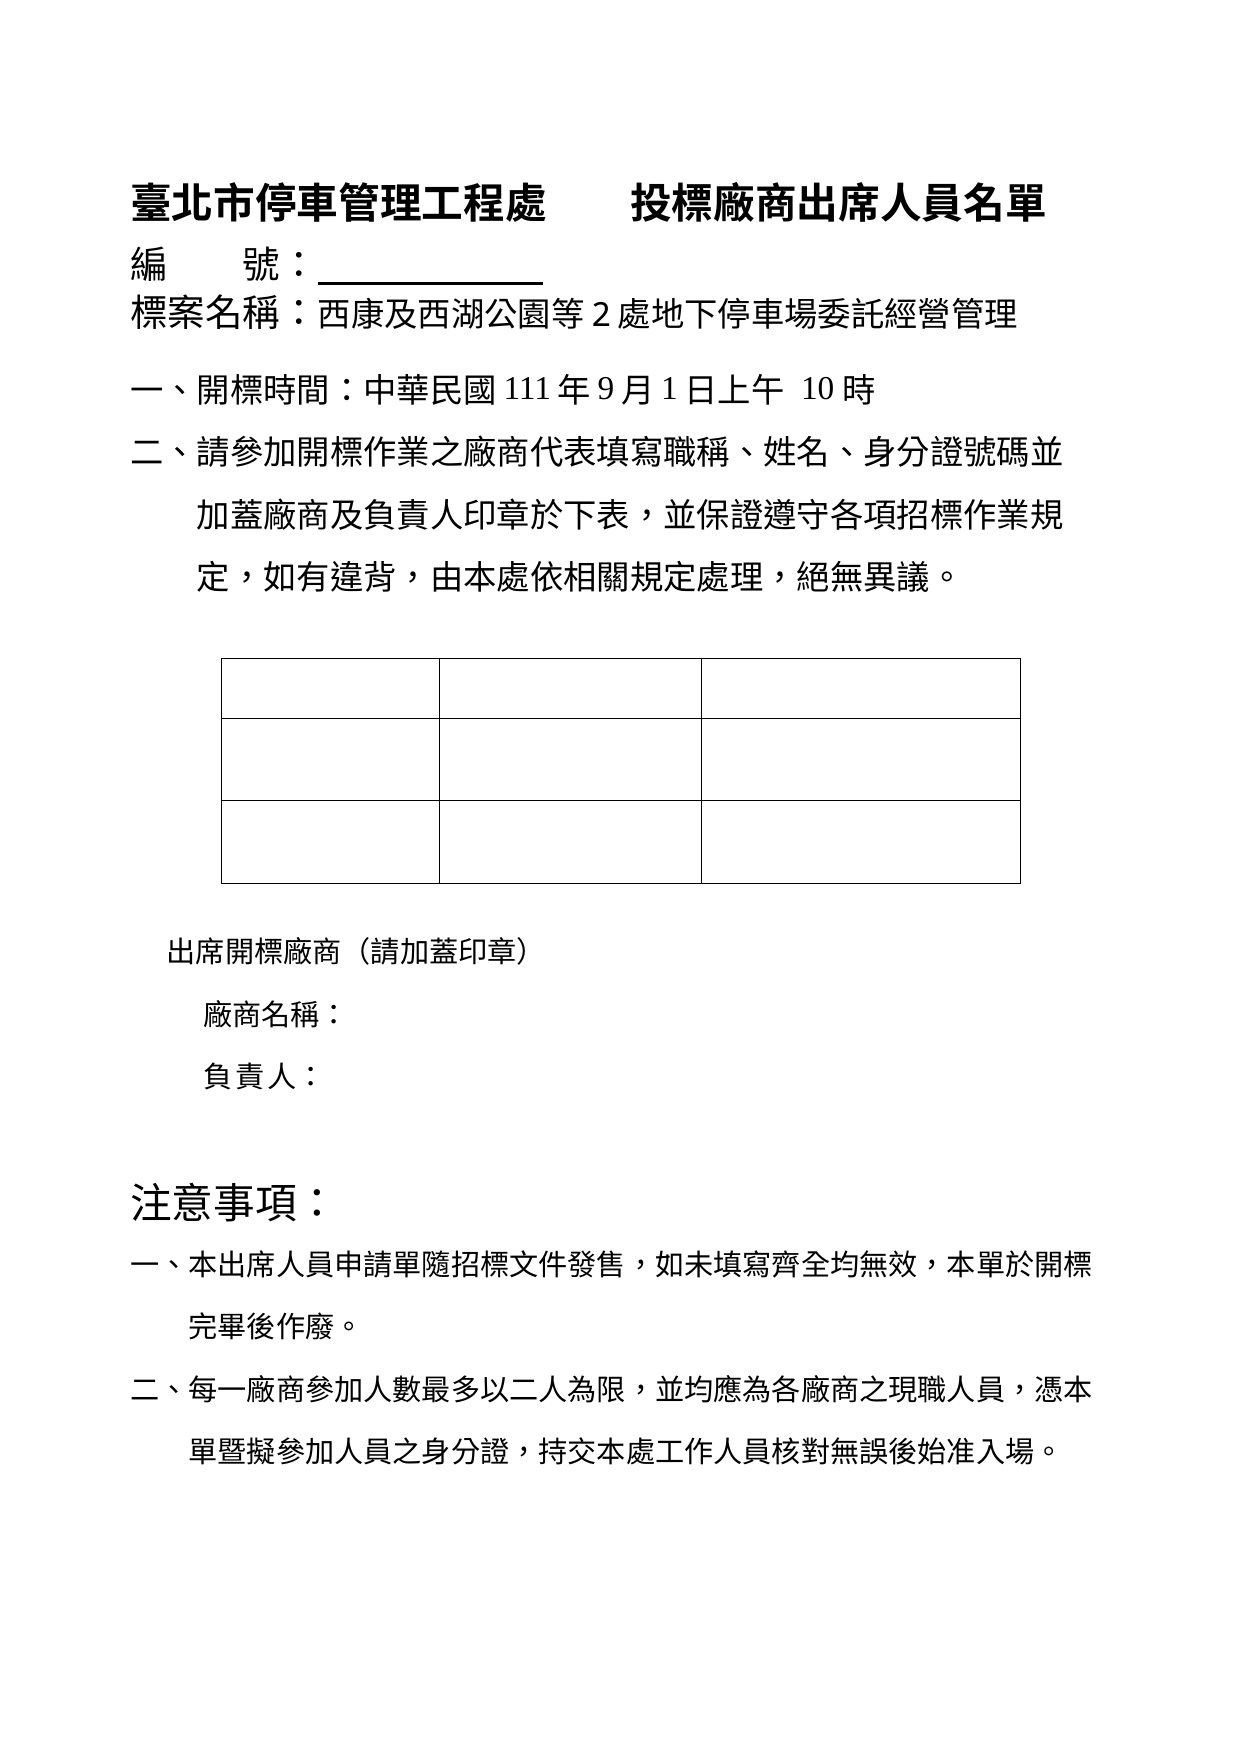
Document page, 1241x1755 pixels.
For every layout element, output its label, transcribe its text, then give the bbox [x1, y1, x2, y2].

table_header 姓 名 [440, 659, 701, 717]
text 出席開標廠商（請加蓋印章） [130, 908, 1093, 971]
table_header 身 分 證 號 碼 [702, 659, 1020, 717]
text 一、開標時間：中華民國111年9月1日上午 10 時 [130, 346, 1093, 408]
text 編 號： [130, 221, 1093, 283]
table_cell [702, 719, 1020, 800]
table_cell [702, 801, 1020, 883]
table_cell [440, 801, 701, 883]
text 二、每一廠商參加人數最多以二人為限，並均應為各廠商之現職人員，憑本單暨擬參加人員之身分證，持交本處工作人員核對無誤後始准入場。 [130, 1346, 1093, 1471]
text 標案名稱：西康及西湖公園等2處地下停車場委託經營管理 [130, 283, 1093, 338]
text 注意事項： [130, 1158, 1093, 1221]
text 負責人： [130, 1033, 1093, 1096]
table_header 職 稱 [222, 659, 439, 717]
text 臺北市停車管理工程處 投標廠商出席人員名單 [130, 158, 1093, 221]
table_cell [440, 719, 701, 800]
text 一、本出席人員申請單隨招標文件發售，如未填寫齊全均無效，本單於開標完畢後作廢。 [130, 1221, 1093, 1346]
table_cell [222, 801, 439, 883]
text 廠商名稱： [130, 971, 1093, 1033]
table_cell [222, 719, 439, 800]
text 二、請參加開標作業之廠商代表填寫職稱、姓名、身分證號碼並加蓋廠商及負責人印章於下表，並保證遵守各項招標作業規定，如有違背，由本處依相關規定處理，絕無異議。 [130, 408, 1093, 596]
